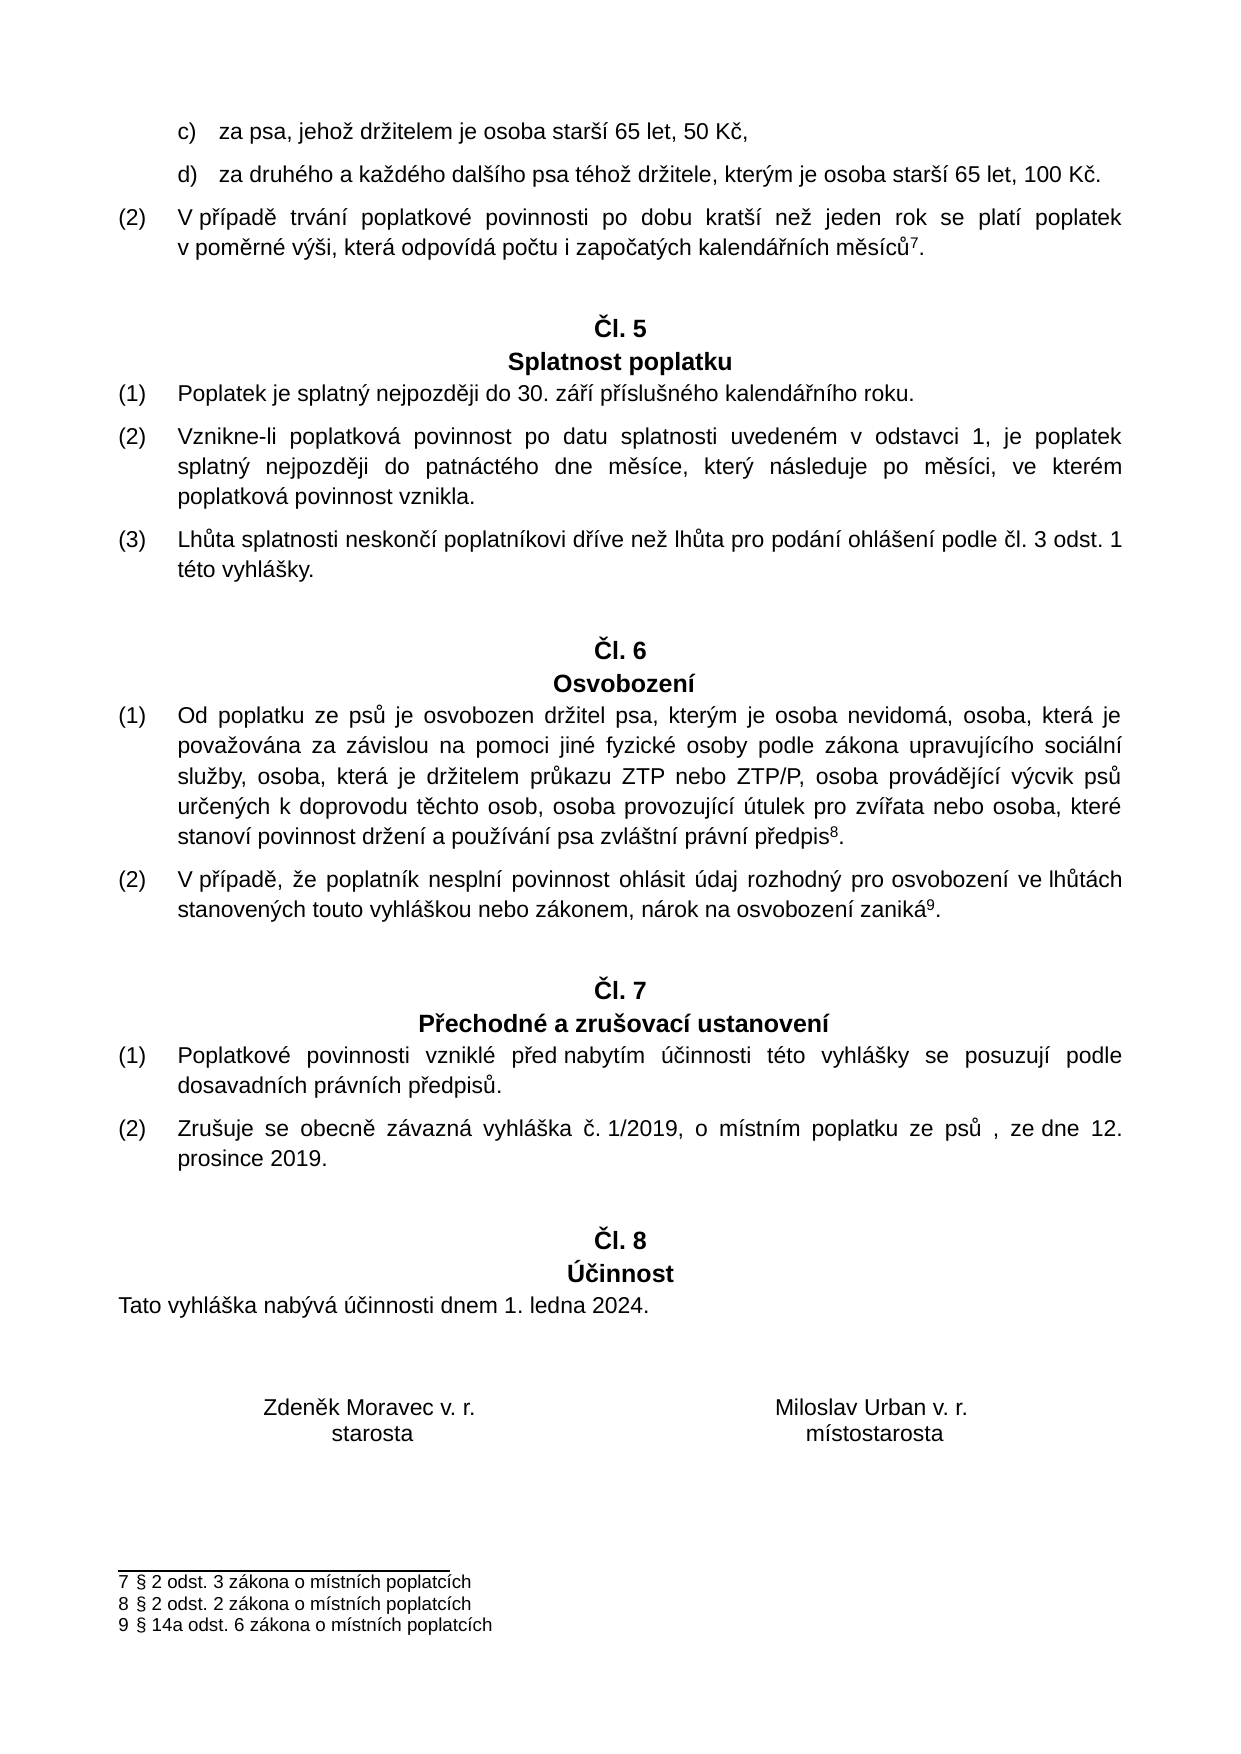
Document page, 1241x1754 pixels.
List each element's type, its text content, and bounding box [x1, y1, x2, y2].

list § 14a odst. 6 zákona o místních poplatcích [118, 1614, 1122, 1635]
subtitle Čl. 8 Účinnost [118, 1226, 1122, 1287]
list Zrušuje se obecně závazná vyhláška č. 1/2019, o místním poplatku ze psů , ze dne 12. prosince 2019. [118, 1115, 1122, 1172]
list § 2 odst. 3 zákona o místních poplatcích [118, 1571, 1122, 1592]
subtitle Čl. 5 Splatnost poplatku [118, 314, 1122, 376]
list za druhého a každého dalšího psa téhož držitele, kterým je osoba starší 65 let, 100 Kč. [177, 161, 1122, 187]
subtitle Čl. 6 Osvobození [118, 636, 1122, 698]
list § 2 odst. 2 zákona o místních poplatcích [118, 1592, 1122, 1614]
list Poplatek je splatný nejpozději do 30. září příslušného kalendářního roku. [118, 380, 1122, 406]
list Poplatkové povinnosti vzniklé před nabytím účinnosti této vyhlášky se posuzují podle dosavadních právních předpisů. [118, 1042, 1122, 1099]
list V případě trvání poplatkové povinnosti po dobu kratší než jeden rok se platí poplatek v poměrné výši, která odpovídá počtu i započatých kalendářních měsíců. [118, 203, 1122, 260]
subtitle Čl. 7 Přechodné a zrušovací ustanovení [118, 976, 1122, 1038]
text Tato vyhláška nabývá účinnosti dnem 1. ledna 2024. [118, 1292, 1122, 1318]
list Od poplatku ze psů je osvobozen držitel psa, kterým je osoba nevidomá, osoba, která je považována za závislou na pomoci jiné fyzické osoby podle zákona upravujícího sociální služby, osoba, která je držitelem průkazu ZTP nebo ZTP/P, osoba provádějící výcvik psů určených k doprovodu těchto osob, osoba provozující útulek pro zvířata nebo osoba, které stanoví povinnost držení a používání psa zvláštní právní předpis. [118, 702, 1122, 849]
list V případě, že poplatník nesplní povinnost ohlásit údaj rozhodný pro osvobození ve lhůtách stanovených touto vyhláškou nebo zákonem, nárok na osvobození zaniká. [118, 866, 1122, 922]
list Vznikne-li poplatková povinnost po datu splatnosti uvedeném v odstavci 1, je poplatek splatný nejpozději do patnáctého dne měsíce, který následuje po měsíci, ve kterém poplatková povinnost vznikla. [118, 423, 1122, 509]
table_header Miloslav Urban v. r. místostarosta [620, 1334, 1122, 1452]
table_header Zdeněk Moravec v. r. starosta [118, 1334, 620, 1452]
list Lhůta splatnosti neskončí poplatníkovi dříve než lhůta pro podání ohlášení podle čl. 3 odst. 1 této vyhlášky. [118, 526, 1122, 582]
list za psa, jehož držitelem je osoba starší 65 let, 50 Kč, [177, 118, 1122, 144]
